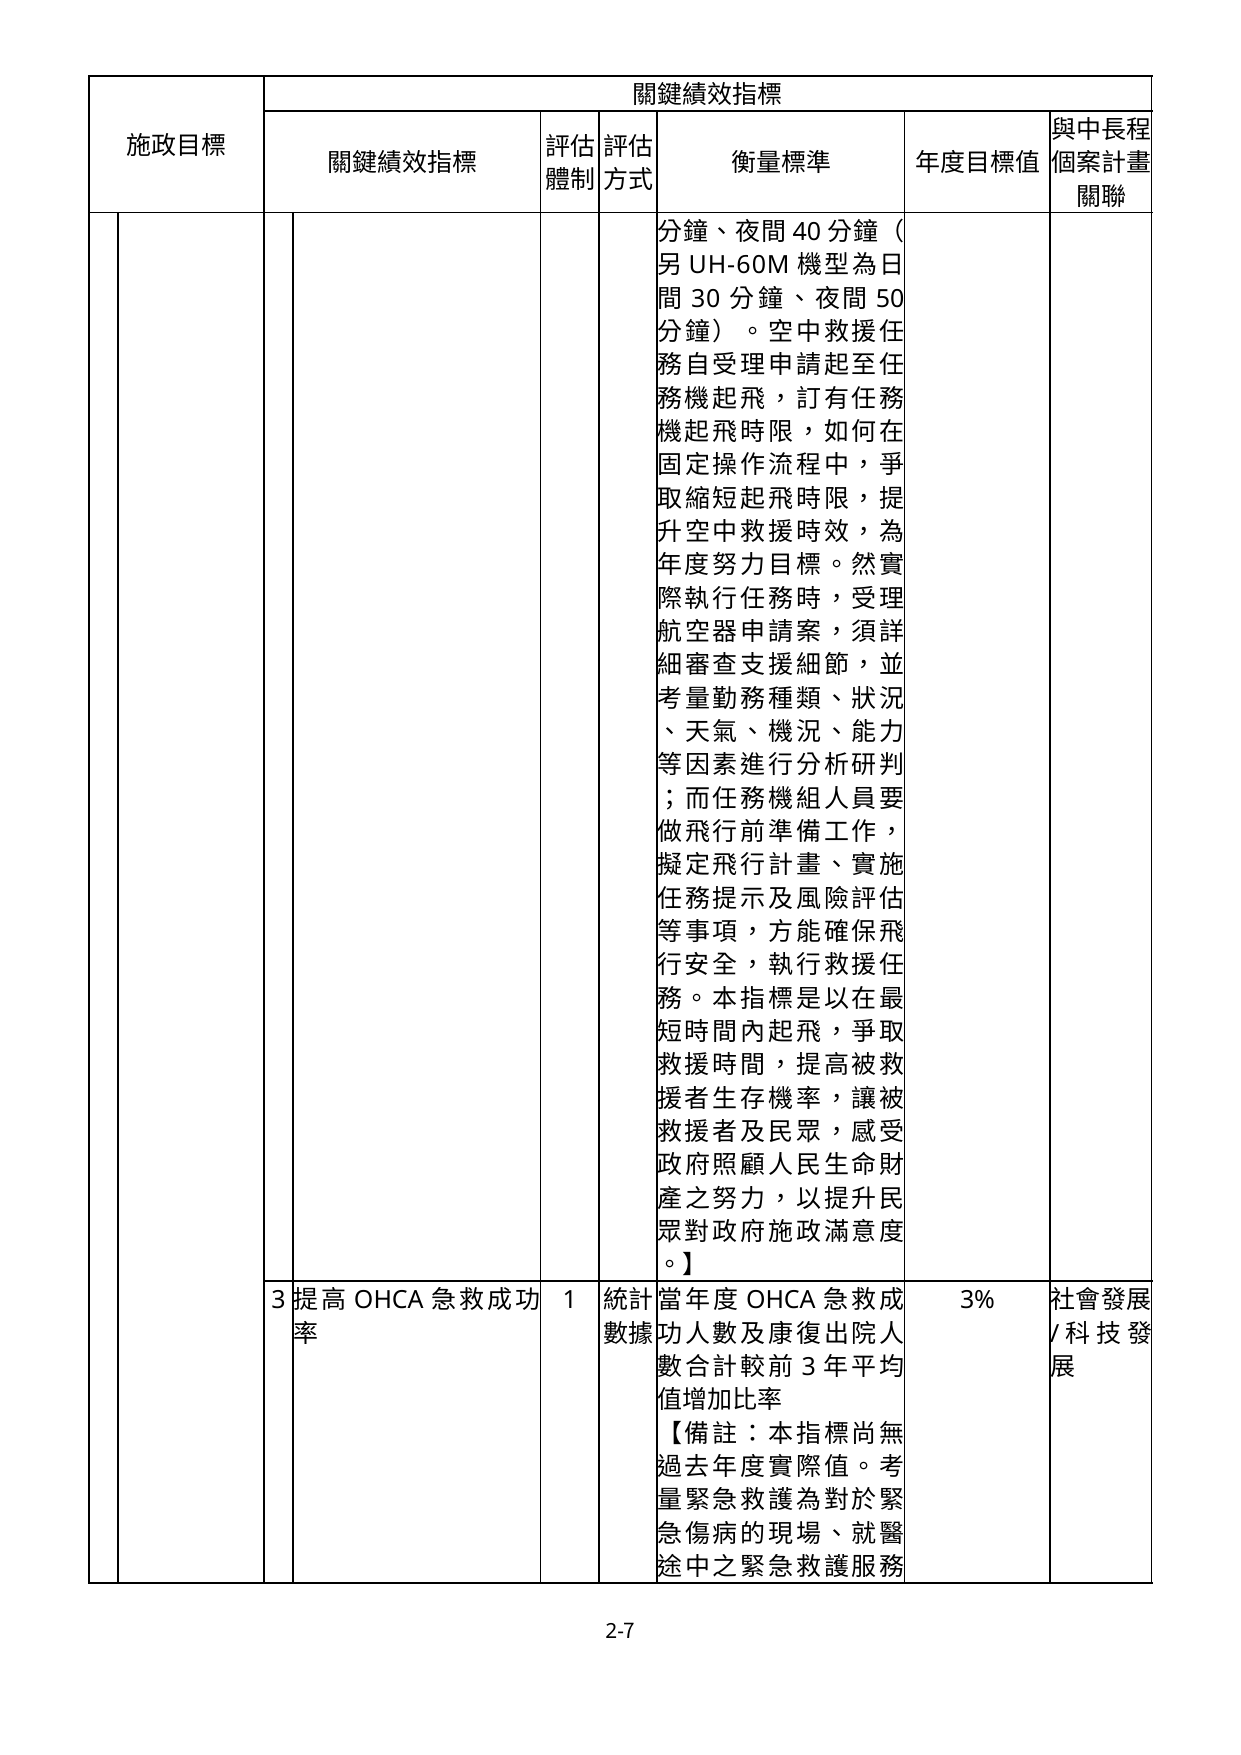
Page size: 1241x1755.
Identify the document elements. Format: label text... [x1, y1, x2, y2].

table_cell [600, 213, 656, 1280]
table_cell 衡量標準 [658, 112, 904, 212]
table_cell [294, 213, 540, 1280]
table_header 施政目標 [90, 77, 263, 212]
table_cell 統計數據 [600, 1282, 656, 1582]
table_cell [265, 213, 292, 1280]
table_cell 與中長程個案計畫關聯 [1051, 112, 1151, 212]
table_cell 關鍵績效指標 [265, 112, 540, 212]
table_cell 3 [265, 1282, 292, 1582]
table_cell [905, 213, 1049, 1280]
table_cell 1 [541, 1282, 598, 1582]
table_cell 年度目標值 [905, 112, 1049, 212]
table_cell 提高OHCA急救成功率 [294, 1282, 540, 1582]
table_cell 3% [905, 1282, 1049, 1582]
table_header 關鍵績效指標 [265, 77, 1151, 110]
table_cell [541, 213, 598, 1280]
table_cell 評估 體制 [541, 112, 598, 212]
table_cell 社會發展/科技發展 [1051, 1282, 1151, 1582]
table_cell 二 [90, 213, 117, 1582]
table_cell 當年度OHCA急救成功人數及康復出院人數合計較前3年平均值增加比率 【備註：本指標尚無過去年度實際值。考量緊急救護為對於緊急傷病的現場、就醫途中之緊急救護服務 [658, 1282, 904, 1582]
table_cell [1051, 213, 1151, 1280]
table_cell 分鐘、夜間40分鐘（另UH-60M機型為日間30分鐘、夜間50分鐘）。空中救援任務自受理申請起至任務機起飛，訂有任務機起飛時限，如何在固定操作流程中，爭取縮短起飛時限，提升空中救援時效，為年度努力目標。然實際執行任務時，受理航空器申請案，須詳細審查支援細節，並考量勤務種類、狀況、天氣、機況、能力等因素進行分析研判；而任務機組人員要做飛行前準備工作，擬定飛行計畫、實施任務提示及風險評估等事項，方能確保飛行安全，執行救援任務。本指標是以在最短時間內起飛，爭取救援時間，提高被救援者生存機率，讓被救援者及民眾，感受政府照顧人民生命財產之努力，以提升民眾對政府施政滿意度。】 [658, 213, 904, 1280]
table_cell 加強防救災體系，保障民眾安全 [119, 213, 263, 1582]
table_cell 評估 方式 [600, 112, 656, 212]
